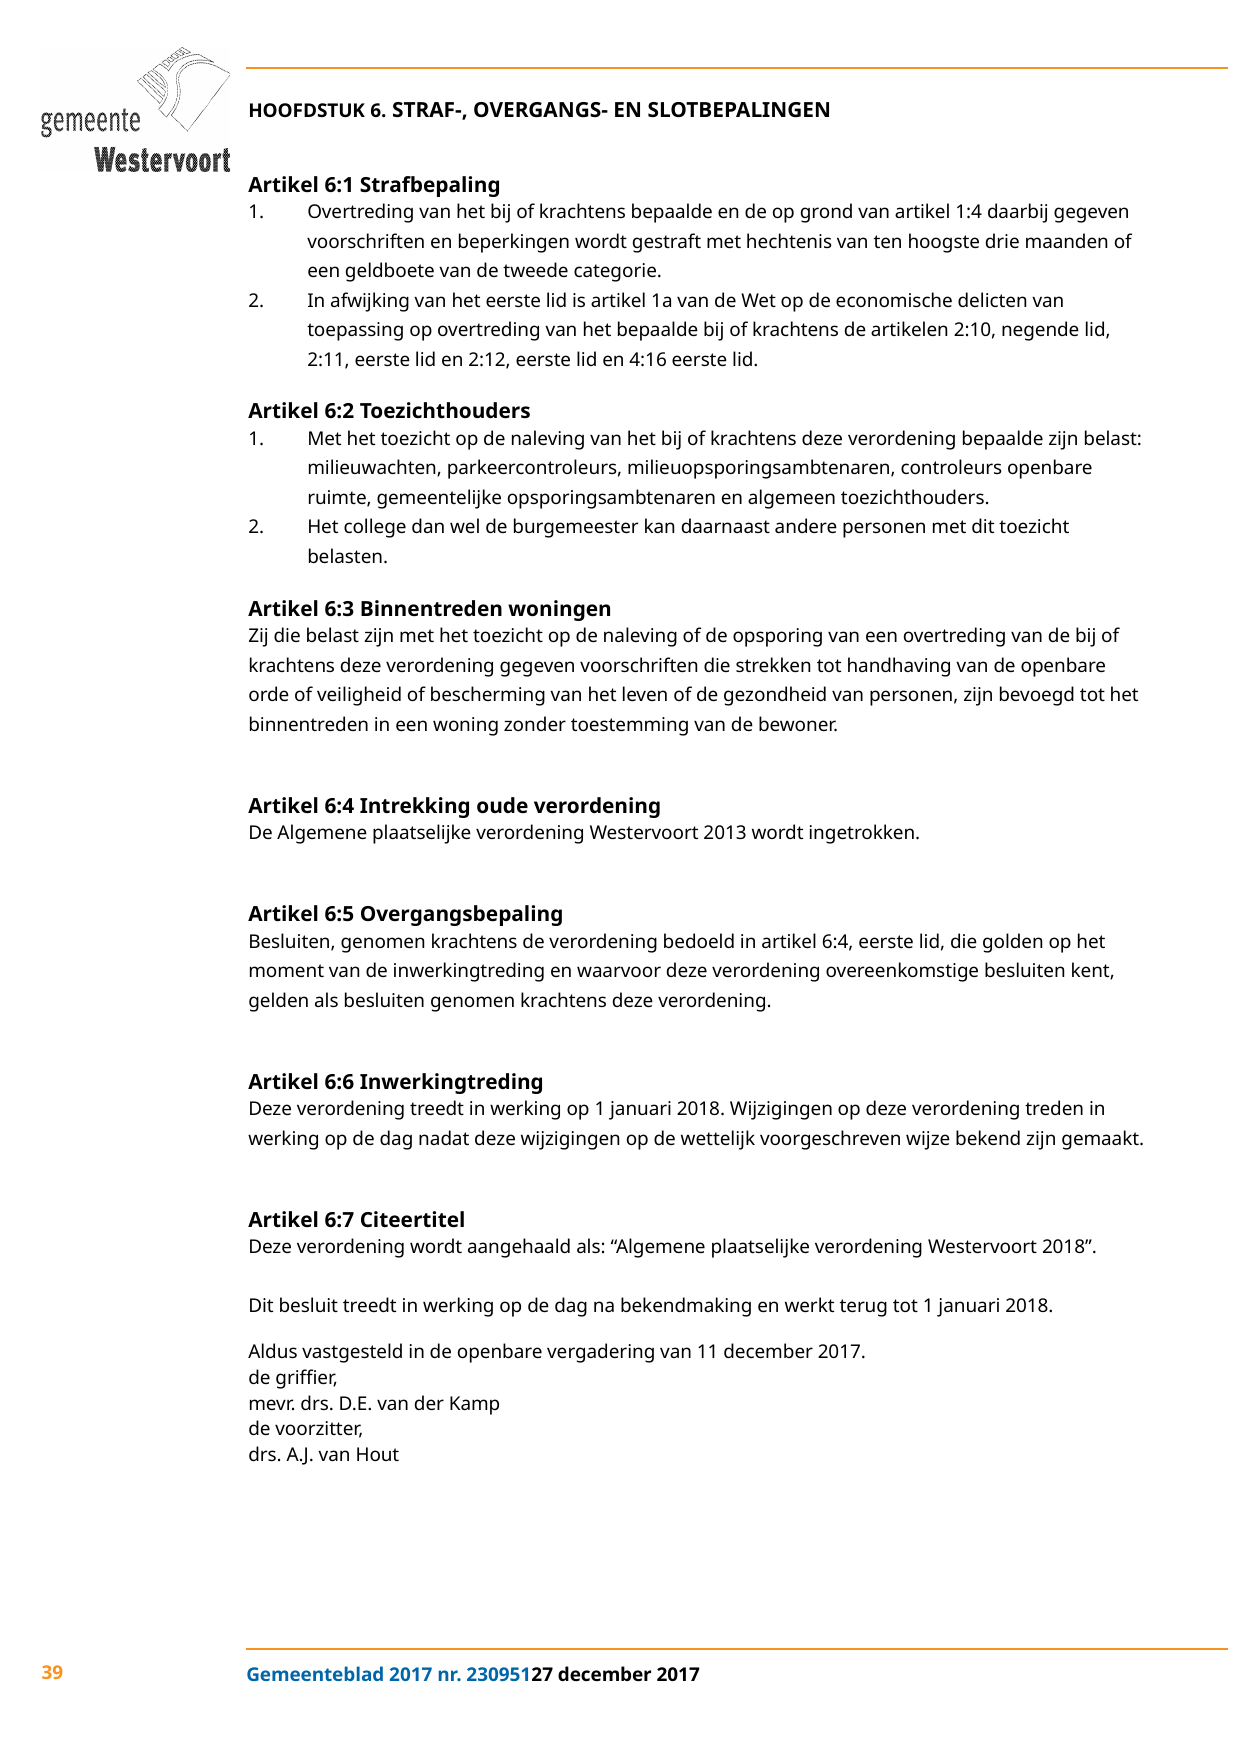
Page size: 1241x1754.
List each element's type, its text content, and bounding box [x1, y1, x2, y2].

text de griffier, [248, 1364, 1152, 1390]
text Deze verordening treedt in werking op 1 januari 2018. Wijzigingen op deze verordening treden in werking op de dag nadat deze wijzigingen op de wettelijk voorgeschreven wijze bekend zijn gemaakt. [248, 1095, 1152, 1151]
text Zij die belast zijn met het toezicht op de naleving of de opsporing van een overtreding van de bij of krachtens deze verordening gegeven voorschriften die strekken tot handhaving van de openbare orde of veiligheid of bescherming van het leven of de gezondheid van personen, zijn bevoegd tot het binnentreden in een woning zonder toestemming van de bewoner. [248, 622, 1152, 737]
text de voorzitter, [248, 1415, 1152, 1441]
picture [41, 47, 231, 172]
text Artikel 6:5 Overgangsbepaling [248, 899, 1152, 928]
text Artikel 6:2 Toezichthouders [248, 397, 1152, 425]
list Overtreding van het bij of krachtens bepaalde en de op grond van artikel 1:4 daarbij gegeven voorschriften en beperkingen wordt gestraft met hechtenis van ten hoogste drie maanden of een geldboete van de tweede categorie. [248, 198, 1152, 283]
text Dit besluit treedt in werking op de dag na bekendmaking en werkt terug tot 1 januari 2018. [248, 1293, 1152, 1318]
list In afwijking van het eerste lid is artikel 1a van de Wet op de economische delicten van toepassing op overtreding van het bepaalde bij of krachtens de artikelen 2:10, negende lid, 2:11, eerste lid en 2:12, eerste lid en 4:16 eerste lid. [248, 287, 1152, 372]
text Besluiten, genomen krachtens de verordening bedoeld in artikel 6:4, eerste lid, die golden op het moment van de inwerkingtreding en waarvoor deze verordening overeenkomstige besluiten kent, gelden als besluiten genomen krachtens deze verordening. [248, 928, 1152, 1013]
text Deze verordening wordt aangehaald als: “Algemene plaatselijke verordening Westervoort 2018”. [248, 1233, 1152, 1259]
list Het college dan wel de burgemeester kan daarnaast andere personen met dit toezicht belasten. [248, 514, 1152, 569]
text mevr. drs. D.E. van der Kamp [248, 1390, 1152, 1415]
text De Algemene plaatselijke verordening Westervoort 2013 wordt ingetrokken. [248, 819, 1152, 845]
text Artikel 6:1 Strafbepaling [248, 170, 1152, 198]
text Artikel 6:4 Intrekking oude verordening [248, 791, 1152, 819]
list Met het toezicht op de naleving van het bij of krachtens deze verordening bepaalde zijn belast: milieuwachten, parkeercontroleurs, milieuopsporingsambtenaren, controleurs openbare ruimte, gemeentelijke opsporingsambtenaren en algemeen toezichthouders. [248, 425, 1152, 510]
text Artikel 6:7 Citeertitel [248, 1205, 1152, 1233]
text Artikel 6:6 Inwerkingtreding [248, 1067, 1152, 1095]
text drs. A.J. van Hout [248, 1441, 1152, 1467]
text HOOFDSTUK 6. STRAF-, OVERGANGS- EN SLOTBEPALINGEN [248, 95, 1152, 123]
text Aldus vastgesteld in de openbare vergadering van 11 december 2017. [248, 1338, 1152, 1364]
text Artikel 6:3 Binnentreden woningen [248, 594, 1152, 622]
